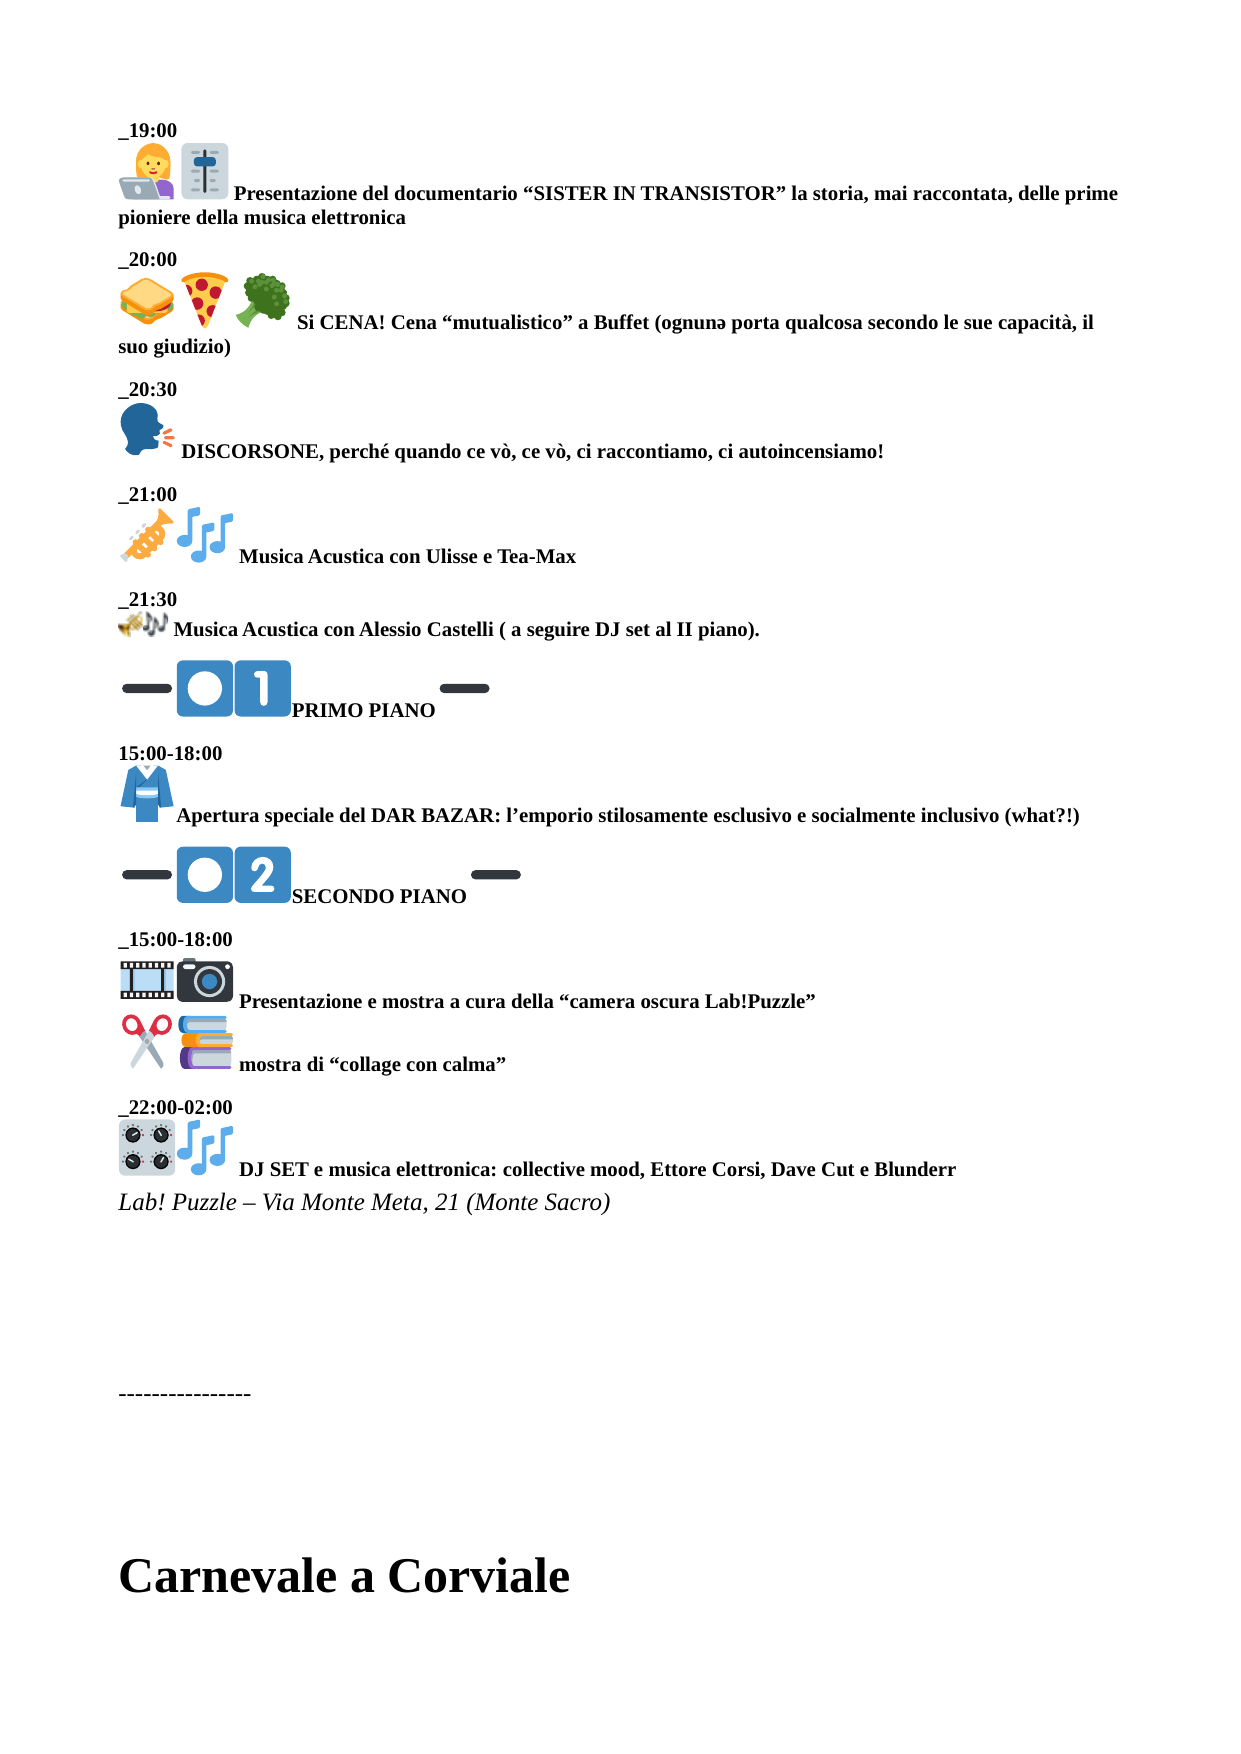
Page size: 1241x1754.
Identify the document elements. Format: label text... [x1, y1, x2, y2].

subtitle SECONDO PIANO [118, 846, 1122, 908]
subtitle _20:00 Si CENA! Cena “mutualistico” a Buffet (ognunə porta qualcosa secondo le sue capacità, il suo giudizio) [118, 247, 1122, 358]
text Lab! Puzzle – Via Monte Meta, 21 (Monte Sacro) [118, 1187, 1122, 1216]
subtitle 15:00-18:00 Apertura speciale del DAR BAZAR: l’emporio stilosamente esclusivo e socialmente inclusivo (what?!) [118, 741, 1122, 827]
picture [118, 611, 169, 637]
subtitle PRIMO PIANO [118, 659, 1122, 722]
subtitle _22:00-02:00 DJ SET e musica elettronica: collective mood, Ettore Corsi, Dave Cut e Blunderr [118, 1094, 1122, 1181]
subtitle _21:00 Musica Acustica con Ulisse e Tea-Max [118, 482, 1122, 568]
subtitle _15:00-18:00 Presentazione e mostra a cura della “camera oscura Lab!Puzzle” mostra di “collage con calma” [118, 927, 1122, 1076]
subtitle Carnevale a Corviale [118, 1546, 1122, 1603]
subtitle _21:30 Musica Acustica con Alessio Castelli ( a seguire DJ set al II piano). [118, 587, 1122, 641]
subtitle _20:30 DISCORSONE, perché quando ce vò, ce vò, ci raccontiamo, ci autoincensiamo! [118, 377, 1122, 463]
subtitle _19:00 Presentazione del documentario “SISTER IN TRANSISTOR” la storia, mai raccontata, delle prime pioniere della musica elettronica [118, 118, 1122, 229]
text ---------------- [118, 1378, 1122, 1406]
